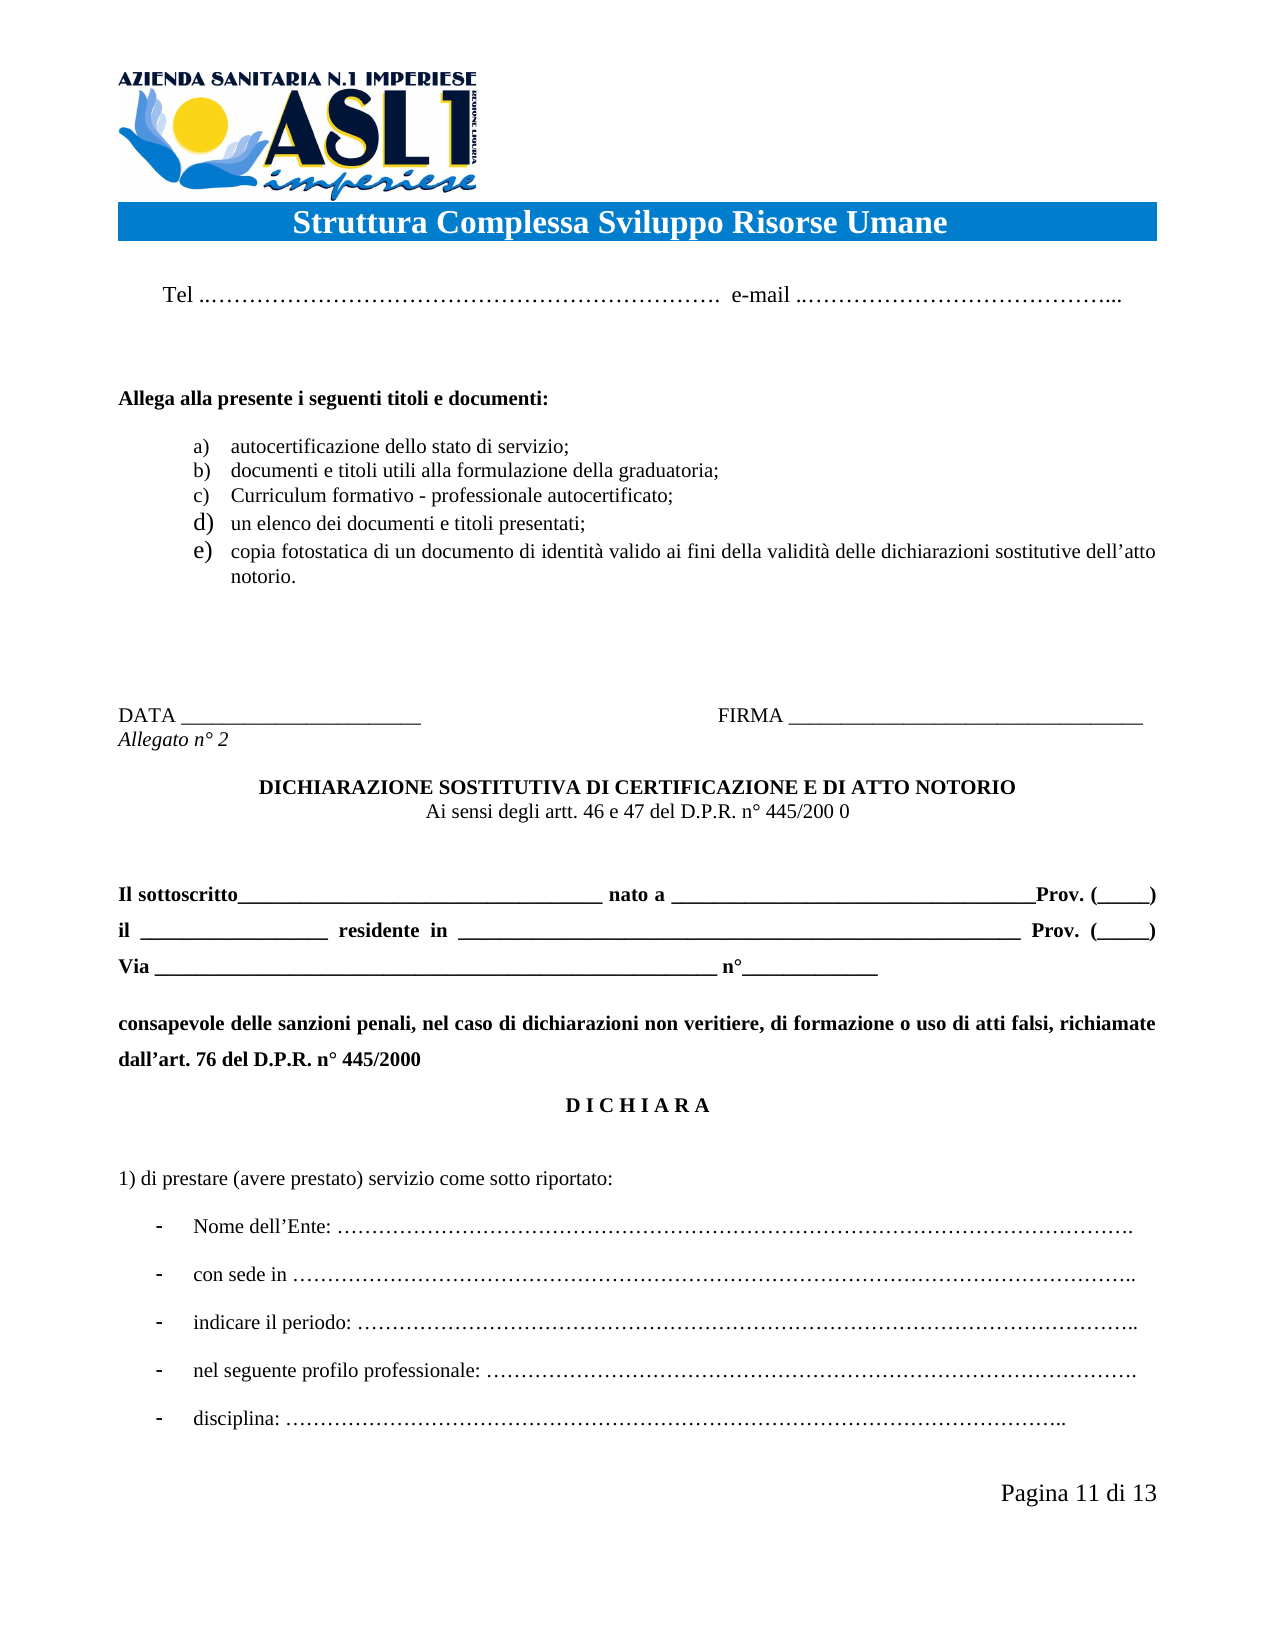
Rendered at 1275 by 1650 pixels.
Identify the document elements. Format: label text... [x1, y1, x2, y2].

text Allega alla presente i seguenti titoli e documenti: [118, 386, 1157, 410]
text DICHIARAZIONE SOSTITUTIVA DI CERTIFICAZIONE E DI ATTO NOTORIO [118, 775, 1157, 799]
list documenti e titoli utili alla formulazione della graduatoria; [193, 458, 1157, 482]
list un elenco dei documenti e titoli presentati; [193, 507, 1157, 535]
text Ai sensi degli artt. 46 e 47 del D.P.R. n° 445/200 0 [118, 799, 1157, 823]
list autocertificazione dello stato di servizio; [193, 434, 1157, 458]
list nel seguente profilo professionale: …………………………………………………………………………………. [156, 1358, 1157, 1382]
text consapevole delle sanzioni penali, nel caso di dichiarazioni non veritiere, di formazione o uso di atti falsi, richiamate dall’art. 76 del D.P.R. n° 445/2000 [118, 1011, 1157, 1071]
list Curriculum formativo - professionale autocertificato; [193, 482, 1157, 507]
list con sede in ………………………………………………………………………………………………………….. [156, 1262, 1157, 1286]
text Tel ..…………………………………………………………. e-mail ..…………………………………... [162, 281, 1157, 307]
text Il sottoscritto___________________________________ nato a ___________________________________Prov. (_____) il __________________ residente in ______________________________________________________ Prov. (_____) Via ______________________________________________________ n°_____________ [118, 882, 1157, 978]
text DATA _______________________ FIRMA __________________________________ [118, 703, 1157, 727]
list Nome dell’Ente: ……………………………………………………………………………………………………. [156, 1214, 1157, 1238]
list copia fotostatica di un documento di identità valido ai fini della validità delle dichiarazioni sostitutive dell’atto notorio. [193, 535, 1157, 588]
list indicare il periodo: ………………………………………………………………………………………………….. [156, 1310, 1157, 1334]
list disciplina: ………………………………………………………………………………………………….. [156, 1406, 1157, 1430]
text 1) di prestare (avere prestato) servizio come sotto riportato: [118, 1166, 1157, 1190]
text Allegato n° 2 [118, 727, 1157, 751]
subtitle D I C H I A R A [118, 1093, 1157, 1117]
